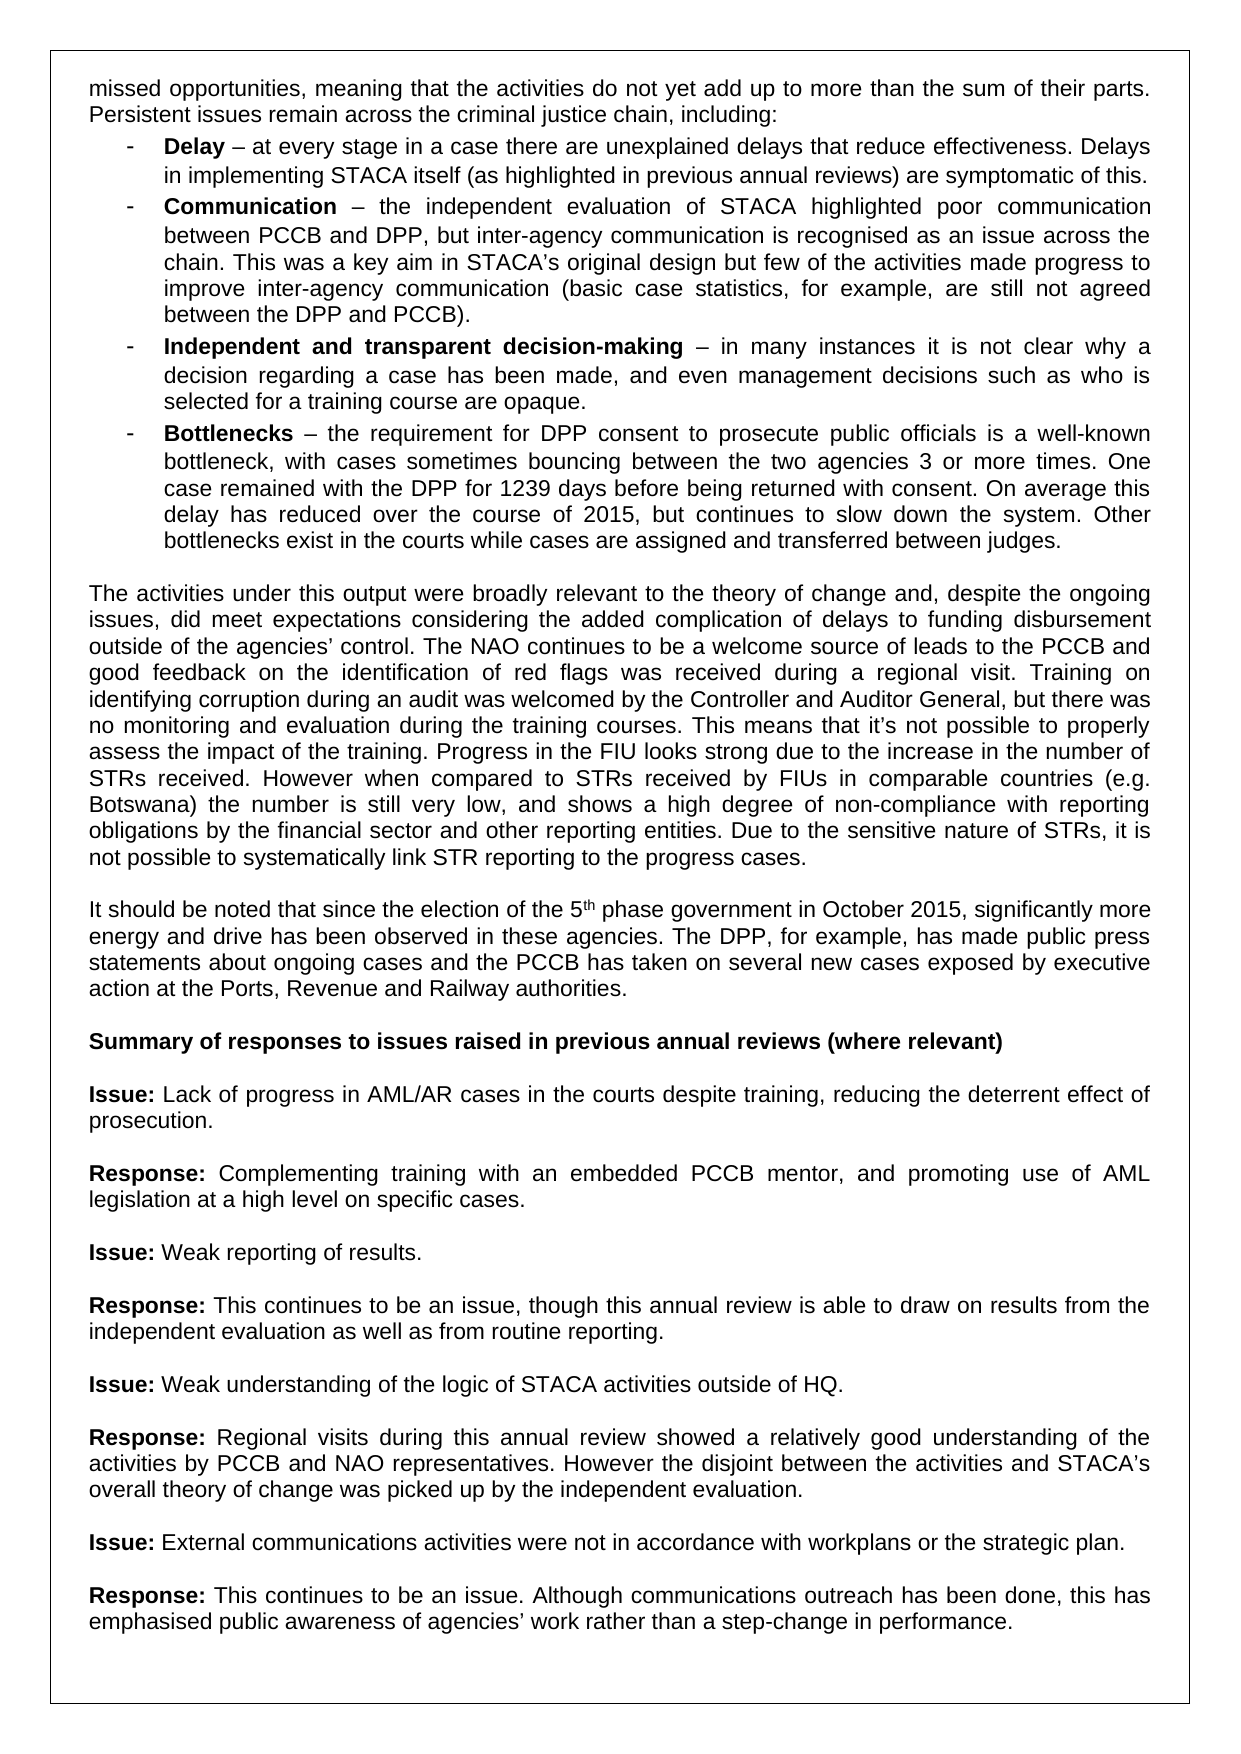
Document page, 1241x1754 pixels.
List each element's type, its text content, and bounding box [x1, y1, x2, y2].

text It should be noted that since the election of the 5th phase government in October 2015, significantly more energy and drive has been observed in these agencies. The DPP, for example, has made public press statements about ongoing cases and the PCCB has taken on several new cases exposed by executive action at the Ports, Revenue and Railway authorities. [89, 896, 1152, 1002]
text The activities under this output were broadly relevant to the theory of change and, despite the ongoing issues, did meet expectations considering the added complication of delays to funding disbursement outside of the agencies’ control. The NAO continues to be a welcome source of leads to the PCCB and good feedback on the identification of red flags was received during a regional visit. Training on identifying corruption during an audit was welcomed by the Controller and Auditor General, but there was no monitoring and evaluation during the training courses. This means that it’s not possible to properly assess the impact of the training. Progress in the FIU looks strong due to the increase in the number of STRs received. However when compared to STRs received by FIUs in comparable countries (e.g. Botswana) the number is still very low, and shows a high degree of non-compliance with reporting obligations by the financial sector and other reporting entities. Due to the sensitive nature of STRs, it is not possible to systematically link STR reporting to the progress cases. [89, 580, 1152, 870]
text Issue: External communications activities were not in accordance with workplans or the strategic plan. [89, 1529, 1152, 1555]
list Delay – at every stage in a case there are unexplained delays that reduce effectiveness. Delays in implementing STACA itself (as highlighted in previous annual reviews) are symptomatic of this. [126, 128, 1152, 188]
text Response: This continues to be an issue. Although communications outreach has been done, this has emphasised public awareness of agencies’ work rather than a step-change in performance. [89, 1582, 1152, 1634]
list Independent and transparent decision-making – in many instances it is not clear why a decision regarding a case has been made, and even management decisions such as who is selected for a training course are opaque. [126, 327, 1152, 414]
text Issue: Weak understanding of the logic of STACA activities outside of HQ. [89, 1371, 1152, 1397]
text missed opportunities, meaning that the activities do not yet add up to more than the sum of their parts. Persistent issues remain across the criminal justice chain, including: [89, 75, 1152, 128]
text Issue: Lack of progress in AML/AR cases in the courts despite training, reducing the deterrent effect of prosecution. [89, 1081, 1152, 1133]
text Response: Regional visits during this annual review showed a relatively good understanding of the activities by PCCB and NAO representatives. However the disjoint between the activities and STACA’s overall theory of change was picked up by the independent evaluation. [89, 1423, 1152, 1502]
list Bottlenecks – the requirement for DPP consent to prosecute public officials is a well-known bottleneck, with cases sometimes bouncing between the two agencies 3 or more times. One case remained with the DPP for 1239 days before being returned with consent. On average this delay has reduced over the course of 2015, but continues to slow down the system. Other bottlenecks exist in the courts while cases are assigned and transferred between judges. [126, 414, 1152, 554]
list Communication – the independent evaluation of STACA highlighted poor communication between PCCB and DPP, but inter-agency communication is recognised as an issue across the chain. This was a key aim in STACA’s original design but few of the activities made progress to improve inter-agency communication (basic case statistics, for example, are still not agreed between the DPP and PCCB). [126, 188, 1152, 327]
text Response: Complementing training with an embedded PCCB mentor, and promoting use of AML legislation at a high level on specific cases. [89, 1160, 1152, 1213]
text Summary of responses to issues raised in previous annual reviews (where relevant) [89, 1028, 1152, 1054]
text Response: This continues to be an issue, though this annual review is able to draw on results from the independent evaluation as well as from routine reporting. [89, 1292, 1152, 1344]
text Issue: Weak reporting of results. [89, 1239, 1152, 1265]
